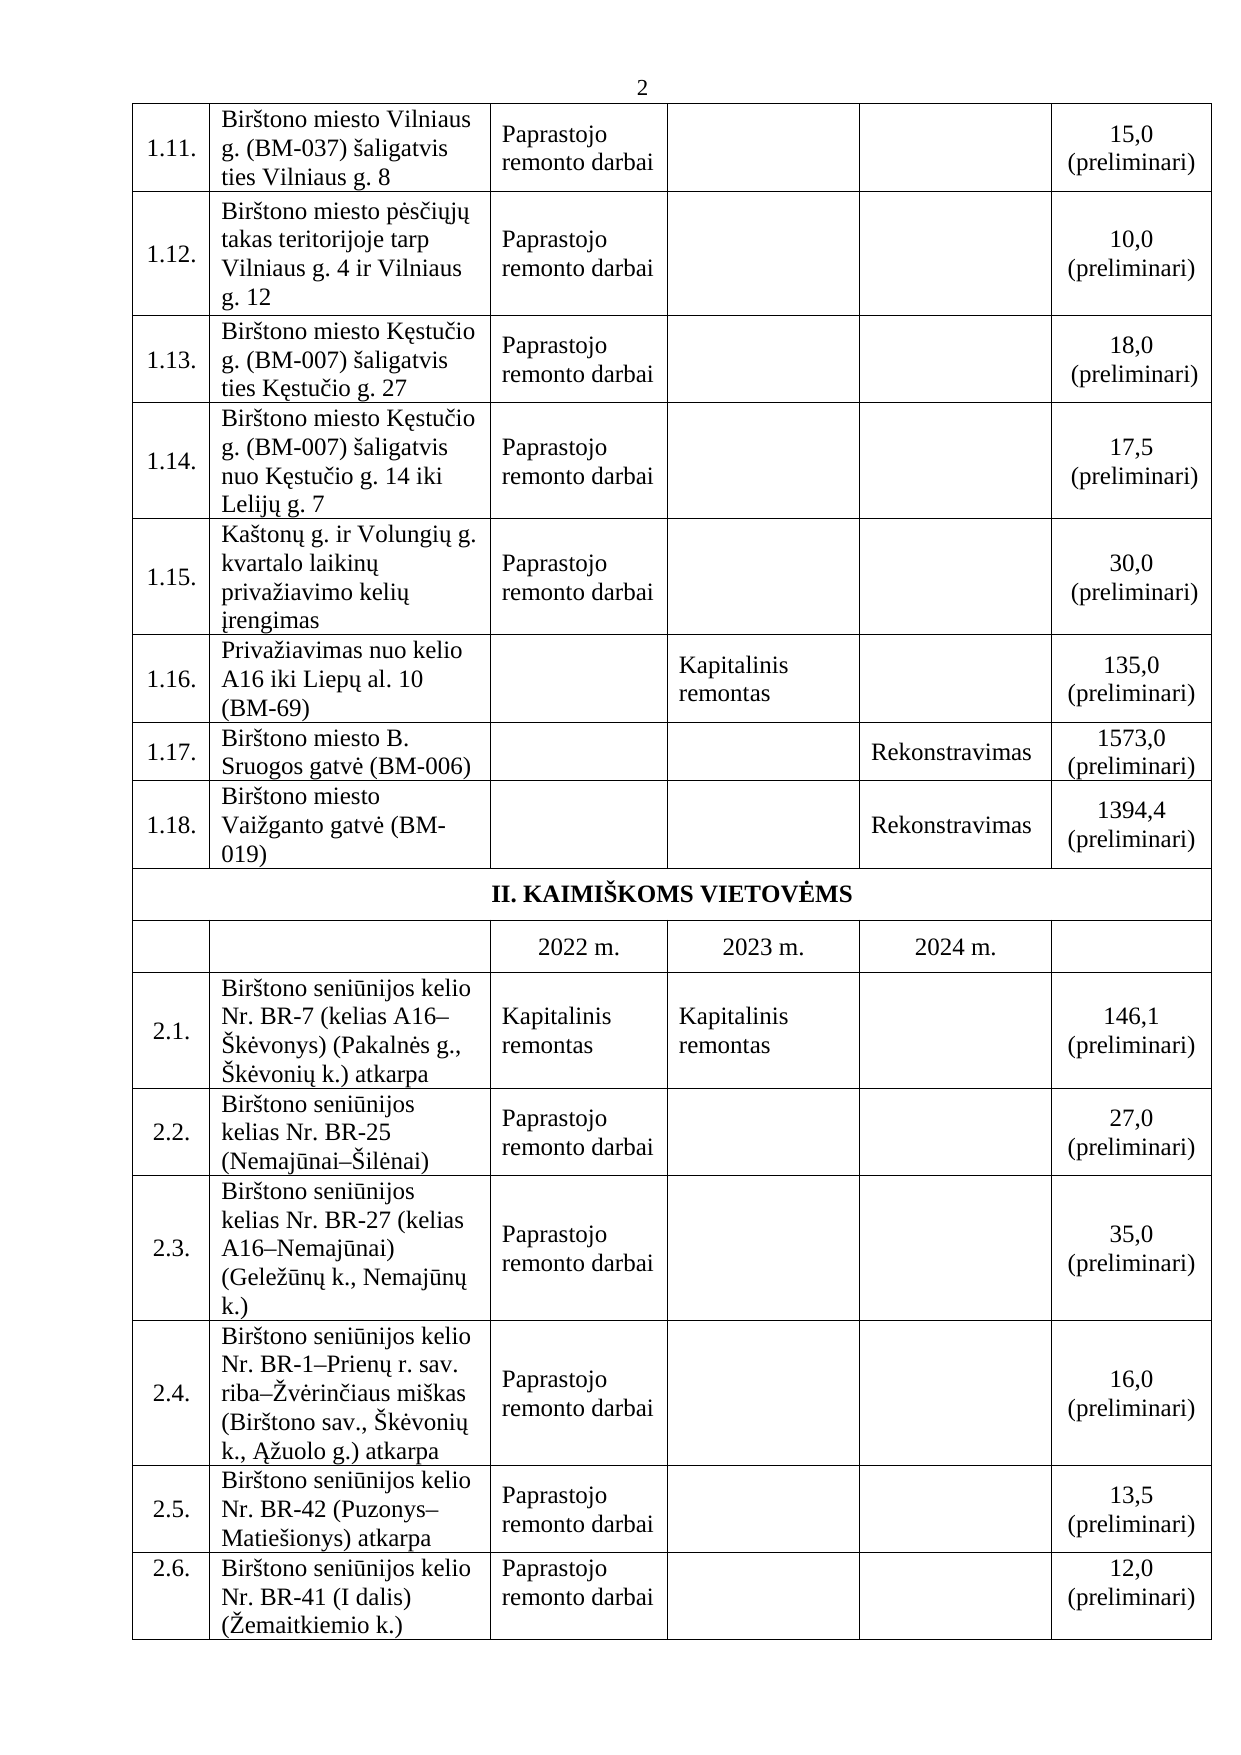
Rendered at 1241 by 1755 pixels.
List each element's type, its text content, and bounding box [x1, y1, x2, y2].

table_cell 1.17. [133, 723, 209, 780]
table_cell 2023 m. [668, 921, 859, 972]
table_cell [860, 1176, 1051, 1320]
table_cell 1.15. [133, 519, 209, 634]
table_cell [1052, 921, 1211, 972]
table_cell Kapitalinis remontas [668, 635, 859, 722]
table_cell [668, 403, 859, 518]
table_cell 17,5 (preliminari) [1052, 403, 1211, 518]
table_cell 10,0 (preliminari) [1052, 192, 1211, 315]
table_cell 1.12. [133, 192, 209, 315]
table_cell Birštono seniūnijos kelio Nr. BR-7 (kelias A16–Škėvonys) (Pakalnės g., Škėvonių k.) atkarpa [210, 973, 490, 1088]
table_cell [860, 192, 1051, 315]
table_cell 2.6. [133, 1553, 209, 1639]
table_cell 16,0 (preliminari) [1052, 1321, 1211, 1464]
table_cell 1.14. [133, 403, 209, 518]
table_cell Rekonstravimas [860, 781, 1051, 867]
table_cell 1573,0 (preliminari) [1052, 723, 1211, 780]
table_cell Birštono seniūnijos kelio Nr. BR-42 (Puzonys–Matiešionys) atkarpa [210, 1466, 490, 1552]
table_cell 2.5. [133, 1466, 209, 1552]
table_cell Paprastojo remonto darbai [491, 1466, 667, 1552]
table_cell [860, 973, 1051, 1088]
table_cell Birštono seniūnijos kelias Nr. BR-25 (Nemajūnai–Šilėnai) [210, 1089, 490, 1175]
table_cell Paprastojo remonto darbai [491, 403, 667, 518]
table_cell Kapitalinis remontas [491, 973, 667, 1088]
table_cell [491, 723, 667, 780]
table_cell 135,0 (preliminari) [1052, 635, 1211, 722]
table_cell [210, 921, 490, 972]
table_cell [133, 921, 209, 972]
table_cell 2.1. [133, 973, 209, 1088]
table_cell 2024 m. [860, 921, 1051, 972]
table_cell [668, 723, 859, 780]
table_cell Kapitalinis remontas [668, 973, 859, 1088]
table_cell Kaštonų g. ir Volungių g. kvartalo laikinų privažiavimo kelių įrengimas [210, 519, 490, 634]
table_cell 12,0 (preliminari) [1052, 1553, 1211, 1639]
table_cell Paprastojo remonto darbai [491, 316, 667, 402]
table_cell Birštono seniūnijos kelio Nr. BR-41 (I dalis) (Žemaitkiemio k.) [210, 1553, 490, 1639]
table_cell Paprastojo remonto darbai [491, 1553, 667, 1639]
table_cell Birštono miesto B. Sruogos gatvė (BM-006) [210, 723, 490, 780]
table_cell Paprastojo remonto darbai [491, 1089, 667, 1175]
table_cell 146,1 (preliminari) [1052, 973, 1211, 1088]
table_cell Birštono seniūnijos kelio Nr. BR-1–Prienų r. sav. riba–Žvėrinčiaus miškas (Birštono sav., Škėvonių k., Ąžuolo g.) atkarpa [210, 1321, 490, 1464]
table_cell 1394,4 (preliminari) [1052, 781, 1211, 867]
table_cell [860, 403, 1051, 518]
table_cell [491, 781, 667, 867]
table_cell 35,0 (preliminari) [1052, 1176, 1211, 1320]
table_cell [860, 635, 1051, 722]
table_cell [860, 316, 1051, 402]
table_cell Paprastojo remonto darbai [491, 104, 667, 191]
table_cell 2.3. [133, 1176, 209, 1320]
table_cell Paprastojo remonto darbai [491, 1176, 667, 1320]
table_cell Rekonstravimas [860, 723, 1051, 780]
table_cell II. KAIMIŠKOMS VIETOVĖMS [133, 869, 1211, 919]
table_cell [491, 635, 667, 722]
table_cell Birštono miesto Kęstučio g. (BM-007) šaligatvis ties Kęstučio g. 27 [210, 316, 490, 402]
table_cell Paprastojo remonto darbai [491, 192, 667, 315]
table_cell [668, 1089, 859, 1175]
table_cell 15,0 (preliminari) [1052, 104, 1211, 191]
table_cell Birštono miesto Kęstučio g. (BM-007) šaligatvis nuo Kęstučio g. 14 iki Lelijų g. 7 [210, 403, 490, 518]
table_cell Birštono seniūnijos kelias Nr. BR-27 (kelias A16–Nemajūnai) (Geležūnų k., Nemajūnų k.) [210, 1176, 490, 1320]
table_cell Paprastojo remonto darbai [491, 1321, 667, 1464]
table_cell [668, 1321, 859, 1464]
table_cell [668, 192, 859, 315]
table_cell Privažiavimas nuo kelio A16 iki Liepų al. 10 (BM-69) [210, 635, 490, 722]
table_cell [860, 1553, 1051, 1639]
table_cell Birštono miesto Vilniaus g. (BM-037) šaligatvis ties Vilniaus g. 8 [210, 104, 490, 191]
table_cell [860, 104, 1051, 191]
table_cell 1.16. [133, 635, 209, 722]
table_cell [860, 1089, 1051, 1175]
table_cell [668, 104, 859, 191]
table_cell [860, 519, 1051, 634]
table_cell [860, 1321, 1051, 1464]
table_cell 2.2. [133, 1089, 209, 1175]
table_cell Birštono miesto Vaižganto gatvė (BM-019) [210, 781, 490, 867]
table_cell [668, 316, 859, 402]
table_cell Birštono miesto pėsčiųjų takas teritorijoje tarp Vilniaus g. 4 ir Vilniaus g. 12 [210, 192, 490, 315]
table_cell [668, 1553, 859, 1639]
table_cell 30,0 (preliminari) [1052, 519, 1211, 634]
table_cell 1.11. [133, 104, 209, 191]
table_cell [668, 1466, 859, 1552]
table_cell [668, 781, 859, 867]
table_cell 27,0 (preliminari) [1052, 1089, 1211, 1175]
table_cell [860, 1466, 1051, 1552]
table_cell [668, 519, 859, 634]
table_cell 1.18. [133, 781, 209, 867]
table_cell 13,5 (preliminari) [1052, 1466, 1211, 1552]
table_cell Paprastojo remonto darbai [491, 519, 667, 634]
table_cell 18,0 (preliminari) [1052, 316, 1211, 402]
table_cell 2.4. [133, 1321, 209, 1464]
table_cell 1.13. [133, 316, 209, 402]
table_cell [668, 1176, 859, 1320]
table_cell 2022 m. [491, 921, 667, 972]
